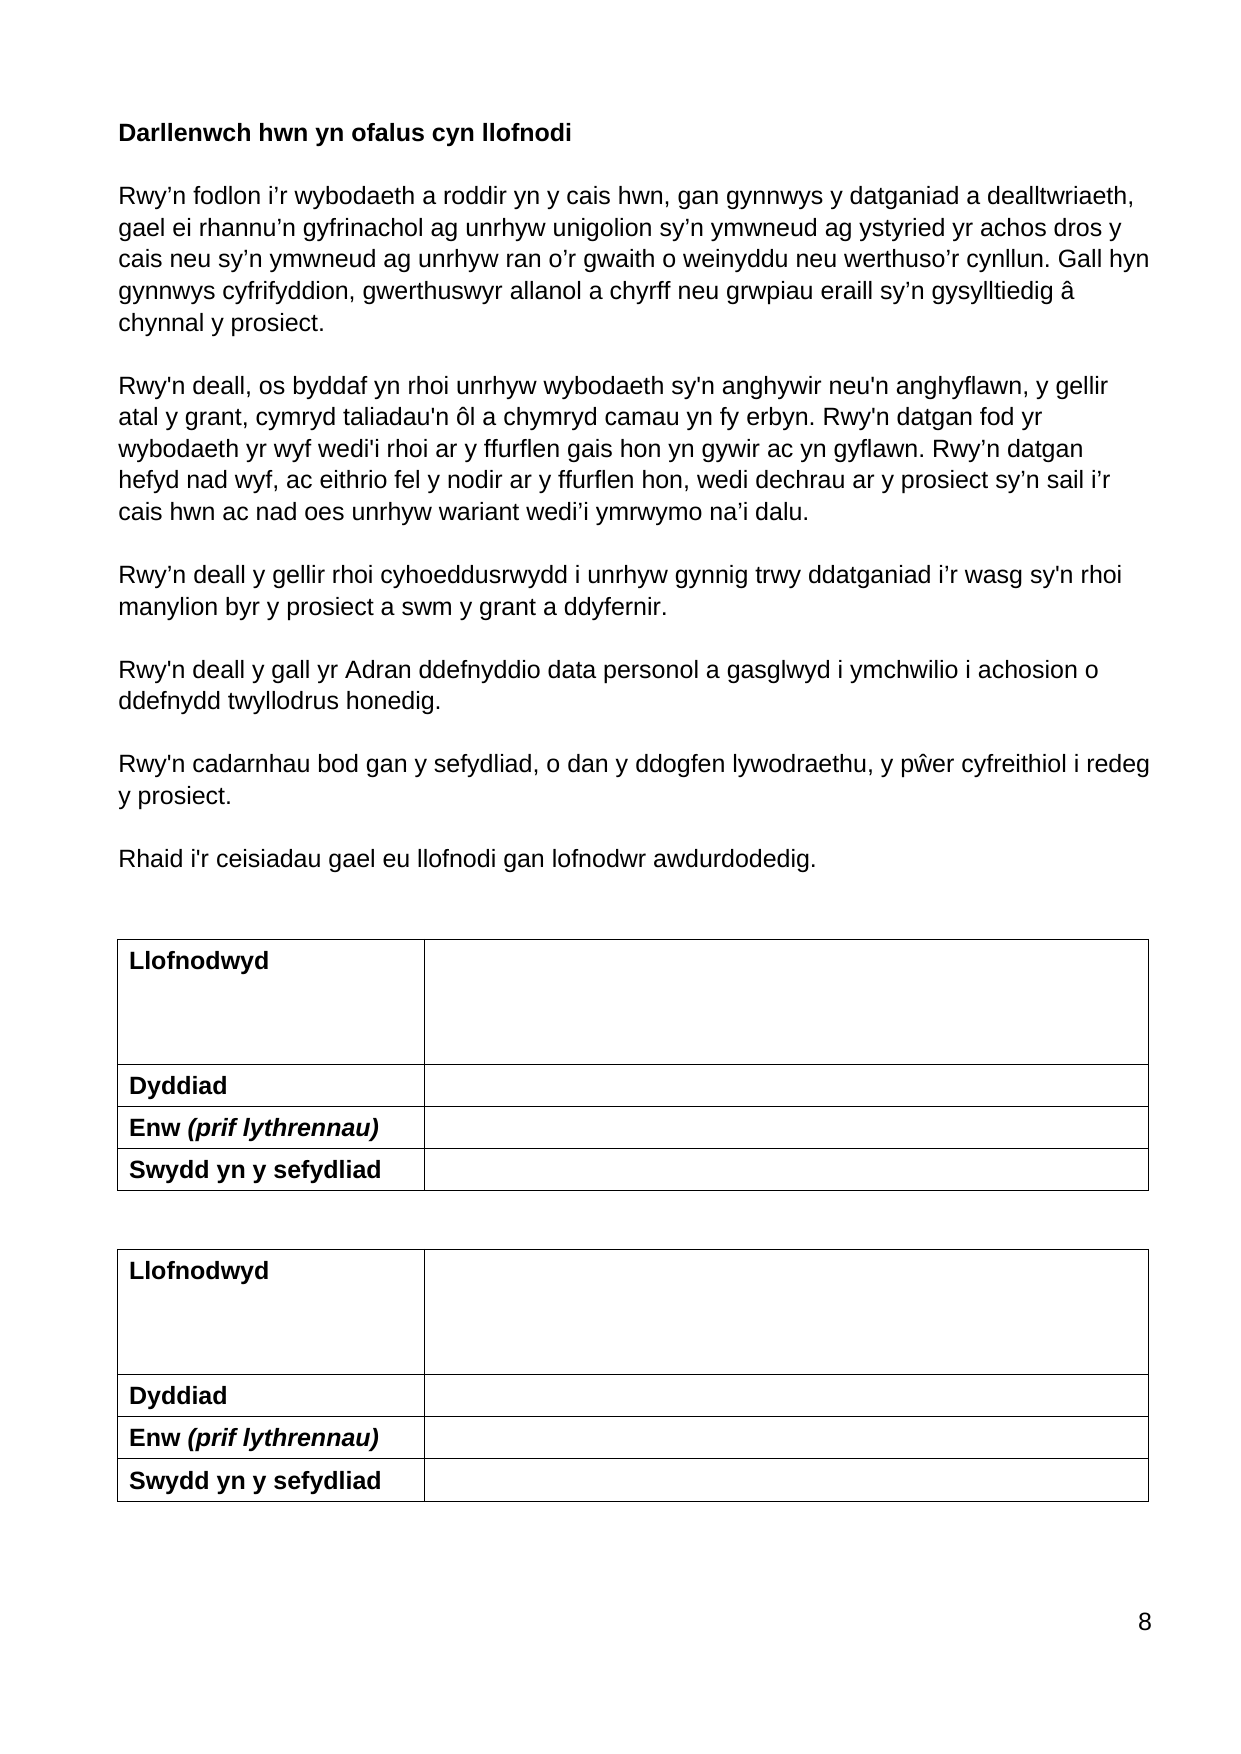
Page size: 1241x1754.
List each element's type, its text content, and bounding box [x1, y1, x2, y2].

table_header [425, 940, 1148, 1063]
text Rwy’n deall y gellir rhoi cyhoeddusrwydd i unrhyw gynnig trwy ddatganiad i’r wasg sy'n rhoi manylion byr y prosiect a swm y grant a ddyfernir. [118, 560, 1152, 620]
table_cell Dyddiad [118, 1065, 424, 1106]
text Rwy'n deall, os byddaf yn rhoi unrhyw wybodaeth sy'n anghywir neu'n anghyflawn, y gellir atal y grant, cymryd taliadau'n ôl a chymryd camau yn fy erbyn. Rwy'n datgan fod yr wybodaeth yr wyf wedi'i rhoi ar y ffurflen gais hon yn gywir ac yn gyflawn. Rwy’n datgan hefyd nad wyf, ac eithrio fel y nodir ar y ffurflen hon, wedi dechrau ar y prosiect sy’n sail i’r cais hwn ac nad oes unrhyw wariant wedi’i ymrwymo na’i dalu. [118, 371, 1152, 526]
table_cell [425, 1149, 1148, 1190]
table_cell [425, 1459, 1148, 1501]
text Rwy'n deall y gall yr Adran ddefnyddio data personol a gasglwyd i ymchwilio i achosion o ddefnydd twyllodrus honedig. [118, 655, 1152, 715]
text Rhaid i'r ceisiadau gael eu llofnodi gan lofnodwr awdurdodedig. [118, 844, 1152, 873]
text Darllenwch hwn yn ofalus cyn llofnodi [118, 118, 1152, 147]
table_header Llofnodwyd [118, 940, 424, 1063]
table_cell Enw (prif lythrennau) [118, 1107, 424, 1148]
table_header [425, 1250, 1148, 1374]
text Rwy'n cadarnhau bod gan y sefydliad, o dan y ddogfen lywodraethu, y pŵer cyfreithiol i redeg y prosiect. [118, 749, 1152, 810]
table_cell Enw (prif lythrennau) [118, 1417, 424, 1458]
table_header Llofnodwyd [118, 1250, 424, 1374]
table_cell Dyddiad [118, 1375, 424, 1416]
text Rwy’n fodlon i’r wybodaeth a roddir yn y cais hwn, gan gynnwys y datganiad a dealltwriaeth, gael ei rhannu’n gyfrinachol ag unrhyw unigolion sy’n ymwneud ag ystyried yr achos dros y cais neu sy’n ymwneud ag unrhyw ran o’r gwaith o weinyddu neu werthuso’r cynllun. Gall hyn gynnwys cyfrifyddion, gwerthuswyr allanol a chyrff neu grwpiau eraill sy’n gysylltiedig â chynnal y prosiect. [118, 181, 1152, 336]
table_cell Swydd yn y sefydliad [118, 1149, 424, 1190]
table_cell [425, 1375, 1148, 1416]
table_cell [425, 1065, 1148, 1106]
table_cell [425, 1417, 1148, 1458]
table_cell [425, 1107, 1148, 1148]
table_cell Swydd yn y sefydliad [118, 1459, 424, 1501]
